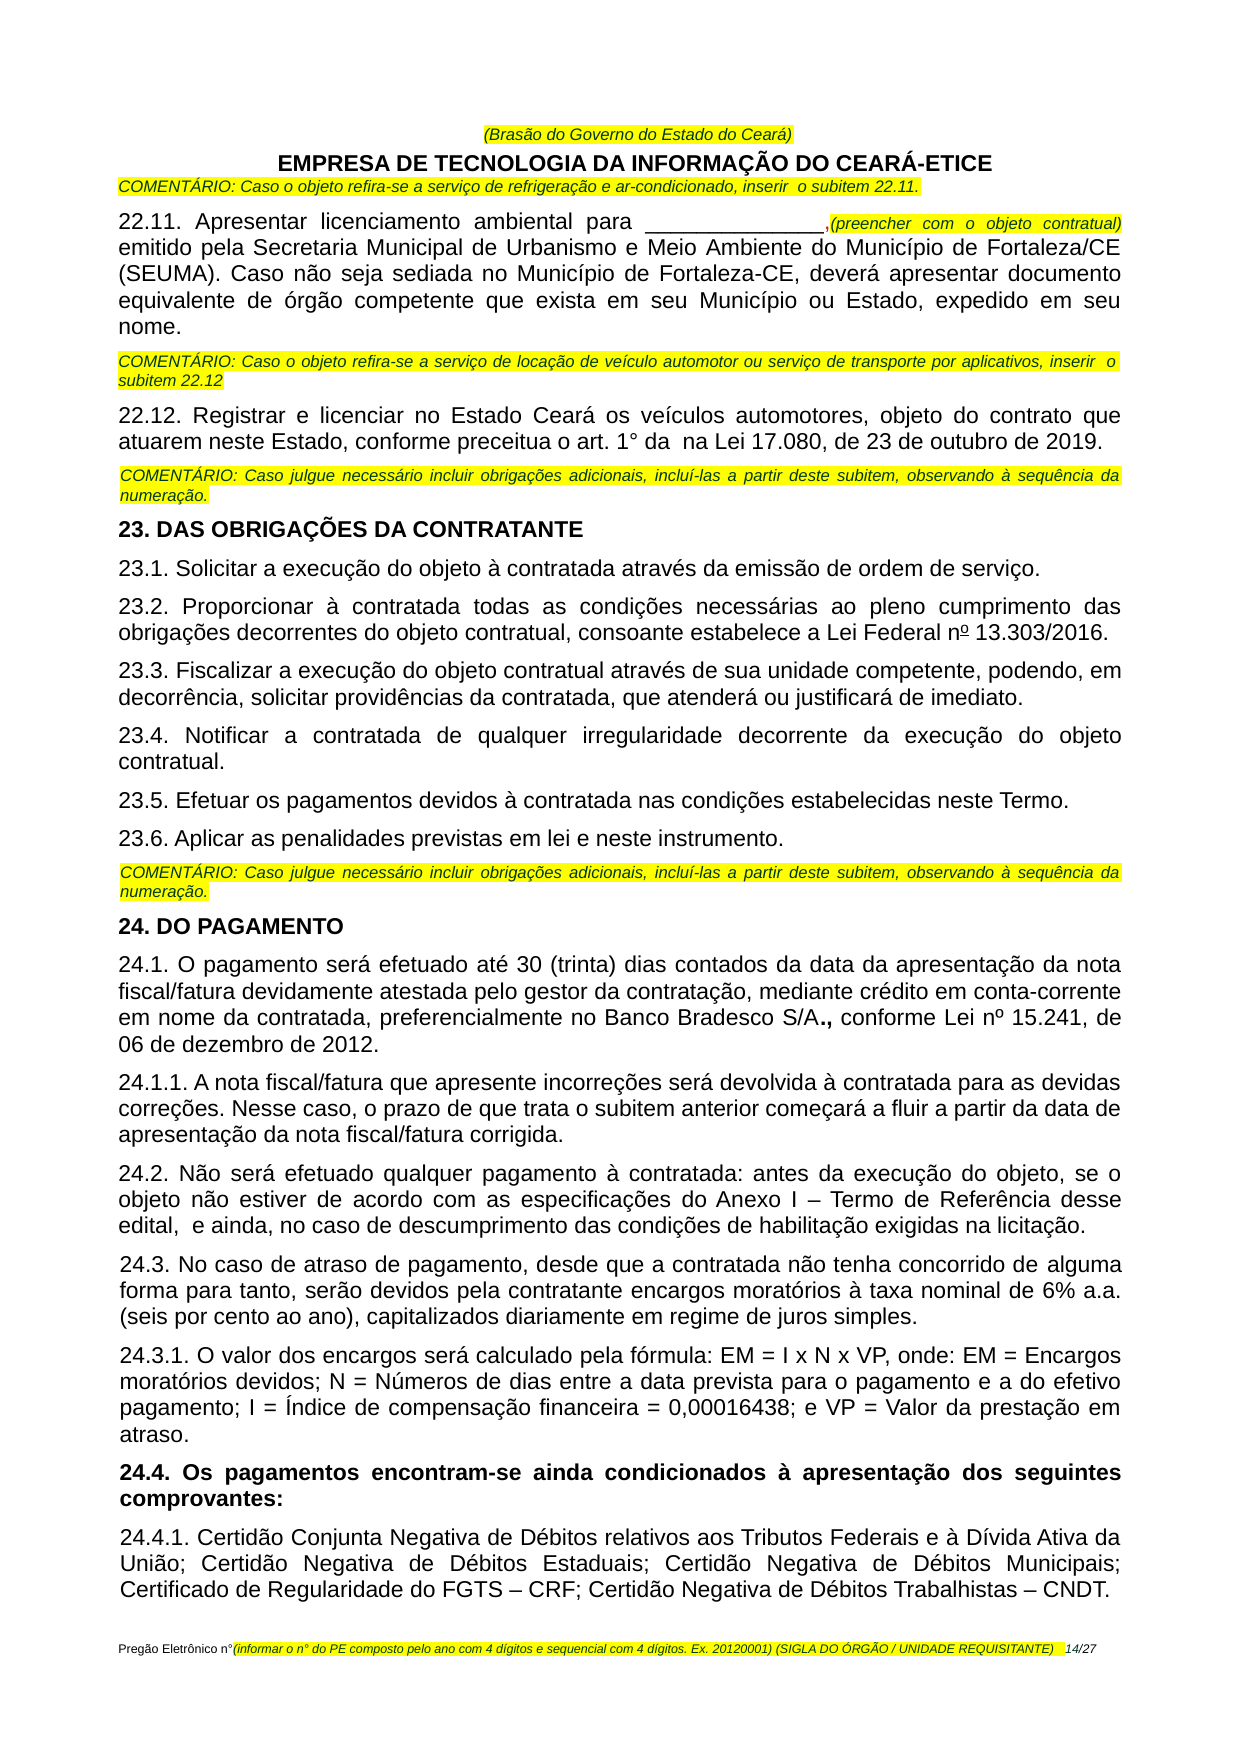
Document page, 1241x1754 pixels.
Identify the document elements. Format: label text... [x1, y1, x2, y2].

text 23.4. Notificar a contratada de qualquer irregularidade decorrente da execução do objeto contratual. [118, 722, 1122, 775]
text 24.3.1. O valor dos encargos será calculado pela fórmula: EM = I x N x VP, onde: EM = Encargos moratórios devidos; N = Números de dias entre a data prevista para o pagamento e a do efetivo pagamento; I = Índice de compensação financeira = 0,00016438; e VP = Valor da prestação em atraso. [119, 1342, 1122, 1447]
text 24.4.1. Certidão Conjunta Negativa de Débitos relativos aos Tributos Federais e à Dívida Ativa da União; Certidão Negativa de Débitos Estaduais; Certidão Negativa de Débitos Municipais; Certificado de Regularidade do FGTS – CRF; Certidão Negativa de Débitos Trabalhistas – CNDT. [119, 1523, 1122, 1602]
text 23.2. Proporcionar à contratada todas as condições necessárias ao pleno cumprimento das obrigações decorrentes do objeto contratual, consoante estabelece a Lei Federal no 13.303/2016. [118, 593, 1122, 646]
text COMENTÁRIO: Caso o objeto refira-se a serviço de refrigeração e ar-condicionado, inserir o subitem 22.11. [118, 177, 1120, 196]
text 24.3. No caso de atraso de pagamento, desde que a contratada não tenha concorrido de alguma forma para tanto, serão devidos pela contratante encargos moratórios à taxa nominal de 6% a.a. (seis por cento ao ano), capitalizados diariamente em regime de juros simples. [119, 1251, 1122, 1330]
text COMENTÁRIO: Caso o objeto refira-se a serviço de locação de veículo automotor ou serviço de transporte por aplicativos, inserir o subitem 22.12 [118, 351, 1120, 390]
text 23.3. Fiscalizar a execução do objeto contratual através de sua unidade competente, podendo, em decorrência, solicitar providências da contratada, que atenderá ou justificará de imediato. [118, 657, 1122, 710]
text 24.4. Os pagamentos encontram-se ainda condicionados à apresentação dos seguintes comprovantes: [119, 1459, 1122, 1512]
text 24. DO PAGAMENTO [118, 913, 1122, 939]
text COMENTÁRIO: Caso julgue necessário incluir obrigações adicionais, incluí-las a partir deste subitem, observando à sequência da numeração. [120, 863, 1122, 901]
text 22.11. Apresentar licenciamento ambiental para ______________,(preencher com o objeto contratual) emitido pela Secretaria Municipal de Urbanismo e Meio Ambiente do Município de Fortaleza/CE (SEUMA). Caso não seja sediada no Município de Fortaleza-CE, deverá apresentar documento equivalente de órgão competente que exista em seu Município ou Estado, expedido em seu nome. [118, 208, 1122, 339]
text 22.12. Registrar e licenciar no Estado Ceará os veículos automotores, objeto do contrato que atuarem neste Estado, conforme preceitua o art. 1° da na Lei 17.080, de 23 de outubro de 2019. [118, 402, 1122, 454]
text 24.2. Não será efetuado qualquer pagamento à contratada: antes da execução do objeto, se o objeto não estiver de acordo com as especificações do Anexo I – Termo de Referência desse edital, e ainda, no caso de descumprimento das condições de habilitação exigidas na licitação. [118, 1160, 1122, 1239]
text COMENTÁRIO: Caso julgue necessário incluir obrigações adicionais, incluí-las a partir deste subitem, observando à sequência da numeração. [120, 466, 1122, 504]
text 24.1. O pagamento será efetuado até 30 (trinta) dias contados da data da apresentação da nota fiscal/fatura devidamente atestada pelo gestor da contratação, mediante crédito em conta-corrente em nome da contratada, preferencialmente no Banco Bradesco S/A., conforme Lei nº 15.241, de 06 de dezembro de 2012. [118, 951, 1122, 1057]
text 23.1. Solicitar a execução do objeto à contratada através da emissão de ordem de serviço. [118, 554, 1122, 581]
text 24.1.1. A nota fiscal/fatura que apresente incorreções será devolvida à contratada para as devidas correções. Nesse caso, o prazo de que trata o subitem anterior começará a fluir a partir da data de apresentação da nota fiscal/fatura corrigida. [118, 1069, 1122, 1148]
text 23. DAS OBRIGAÇÕES DA CONTRATANTE [118, 516, 1122, 543]
text 23.5. Efetuar os pagamentos devidos à contratada nas condições estabelecidas neste Termo. [118, 787, 1122, 813]
text 23.6. Aplicar as penalidades previstas em lei e neste instrumento. [118, 825, 1122, 851]
